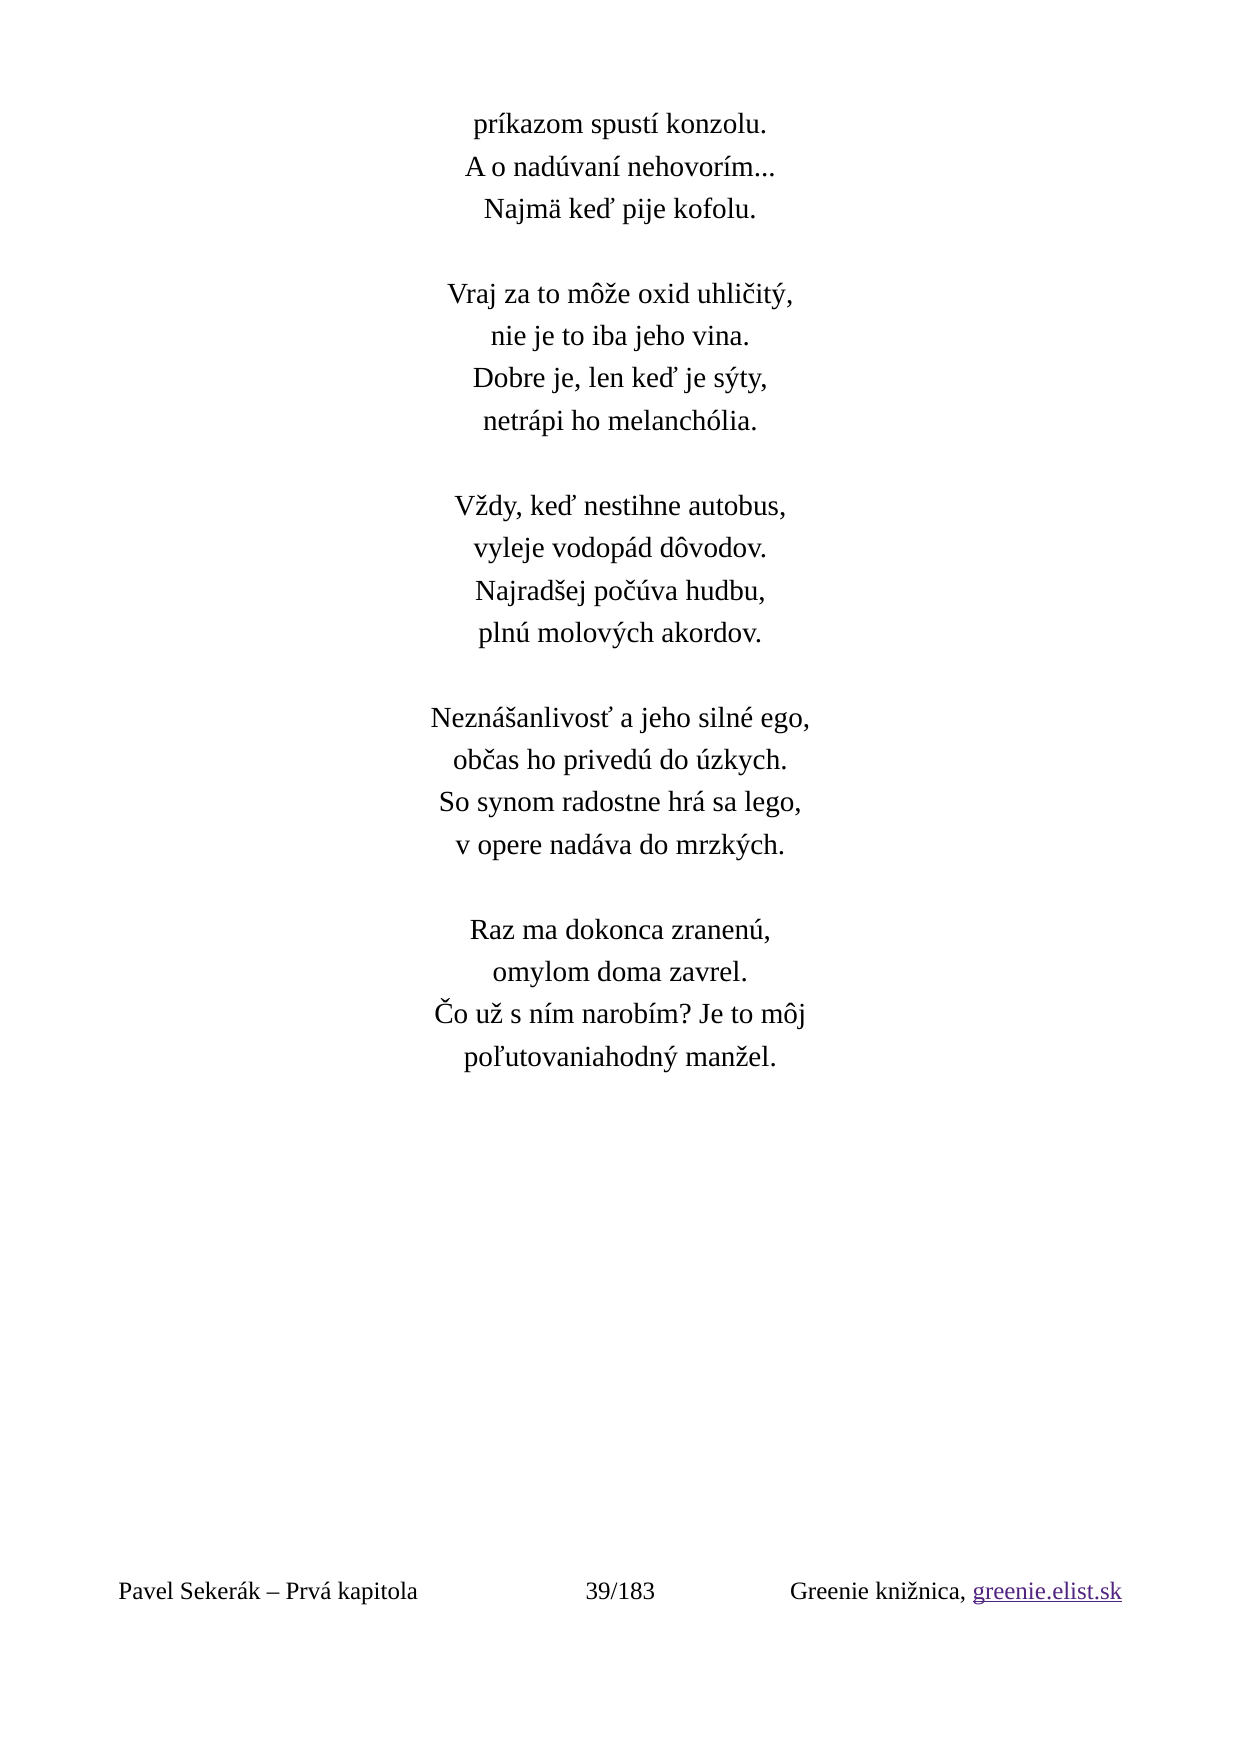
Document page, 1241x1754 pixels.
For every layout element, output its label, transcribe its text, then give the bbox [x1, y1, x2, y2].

text nie je to iba jeho vina. [106, 318, 1134, 352]
text Dobre je, len keď je sýty, [106, 361, 1134, 394]
text vyleje vodopád dôvodov. [106, 530, 1134, 564]
text netrápi ho melanchólia. [106, 403, 1134, 437]
text omylom doma zavrel. [106, 954, 1134, 988]
text Najmä keď pije kofolu. [106, 191, 1134, 224]
text príkazom spustí konzolu. [106, 106, 1134, 140]
text Najradšej počúva hudbu, [106, 573, 1134, 606]
text Čo už s ním narobím? Je to môj [106, 997, 1134, 1030]
text plnú molových akordov. [106, 615, 1134, 648]
text So synom radostne hrá sa lego, [106, 784, 1134, 818]
text v opere nadáva do mrzkých. [106, 827, 1134, 861]
text poľutovaniahodný manžel. [106, 1039, 1134, 1072]
text Neznášanlivosť a jeho silné ego, [106, 700, 1134, 733]
text Vraj za to môže oxid uhličitý, [106, 276, 1134, 309]
text občas ho privedú do úzkych. [106, 742, 1134, 776]
text Vždy, keď nestihne autobus, [106, 488, 1134, 521]
text A o nadúvaní nehovorím... [106, 149, 1134, 182]
text Raz ma dokonca zranenú, [106, 912, 1134, 945]
